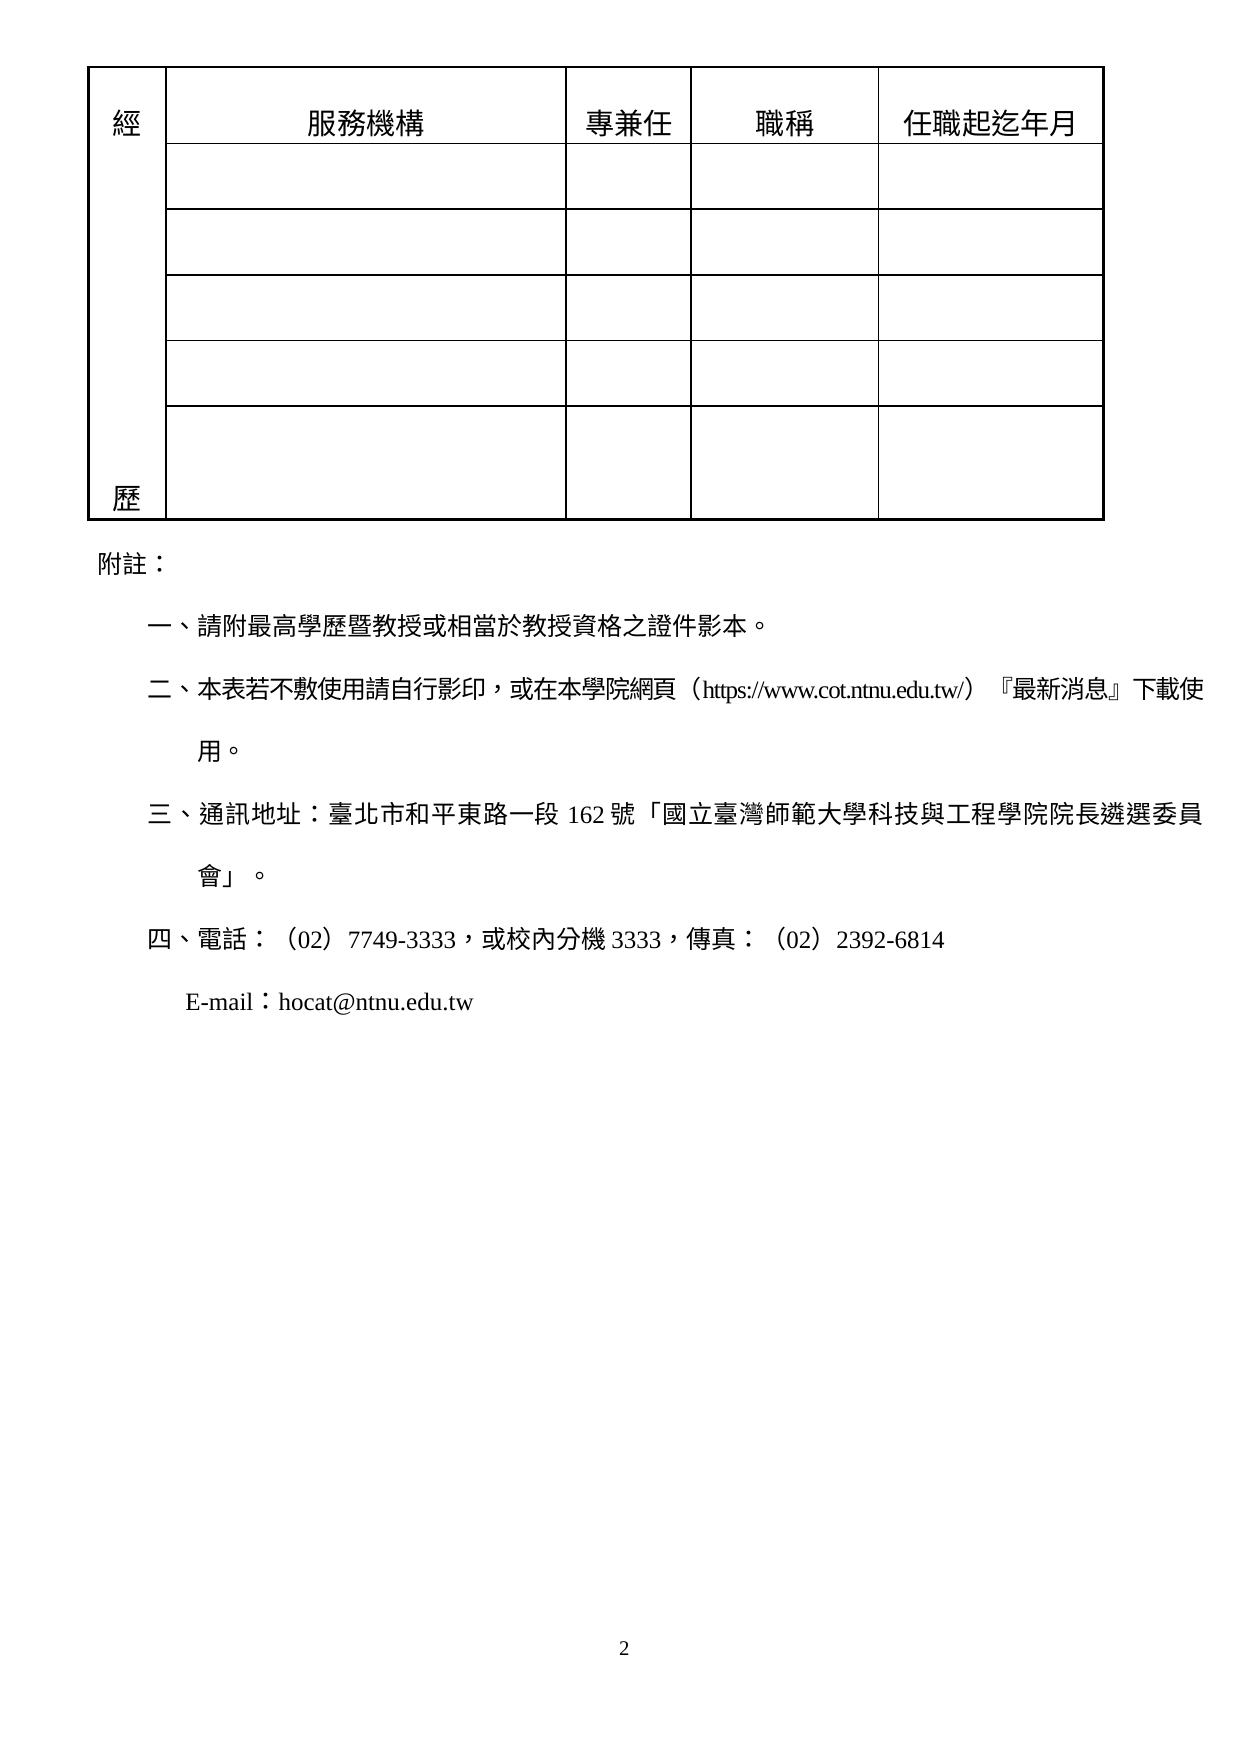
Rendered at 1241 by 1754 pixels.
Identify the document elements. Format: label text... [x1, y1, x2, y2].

table_cell [692, 341, 878, 405]
table_cell [167, 407, 565, 518]
text 四、電話：（02）7749-3333，或校內分機3333，傳真：（02）2392-6814 [148, 896, 1205, 958]
table_cell [692, 210, 878, 274]
text 三、通訊地址：臺北市和平東路一段162號「國立臺灣師範大學科技與工程學院院長遴選委員會」。 [148, 771, 1205, 896]
table_cell 服務機構 [167, 68, 565, 143]
table_cell [879, 144, 1102, 208]
table_cell [167, 341, 565, 405]
text 一、請附最高學歷暨教授或相當於教授資格之證件影本。 [148, 583, 1205, 646]
text E-mail：hocat@ntnu.edu.tw [173, 958, 1205, 1021]
text 附註： [98, 521, 1192, 583]
table_cell [879, 210, 1102, 274]
table_cell [167, 144, 565, 208]
table_cell 任職起迄年月 [879, 68, 1102, 143]
text 二、本表若不敷使用請自行影印，或在本學院網頁（https://www.cot.ntnu.edu.tw/）『最新消息』下載使用。 [148, 646, 1205, 771]
table_cell [167, 276, 565, 339]
table_cell [692, 144, 878, 208]
table_cell [567, 276, 690, 339]
table_cell [879, 341, 1102, 405]
table_cell [692, 407, 878, 518]
table_cell 專兼任 [567, 68, 690, 143]
table_cell [167, 210, 565, 274]
table_cell [879, 276, 1102, 339]
table_cell [879, 407, 1102, 518]
table_cell 經 歷 [90, 68, 165, 518]
table_cell [567, 341, 690, 405]
table_cell 職稱 [692, 68, 878, 143]
table_cell [567, 407, 690, 518]
table_cell [567, 144, 690, 208]
table_cell [567, 210, 690, 274]
table_cell [692, 276, 878, 339]
